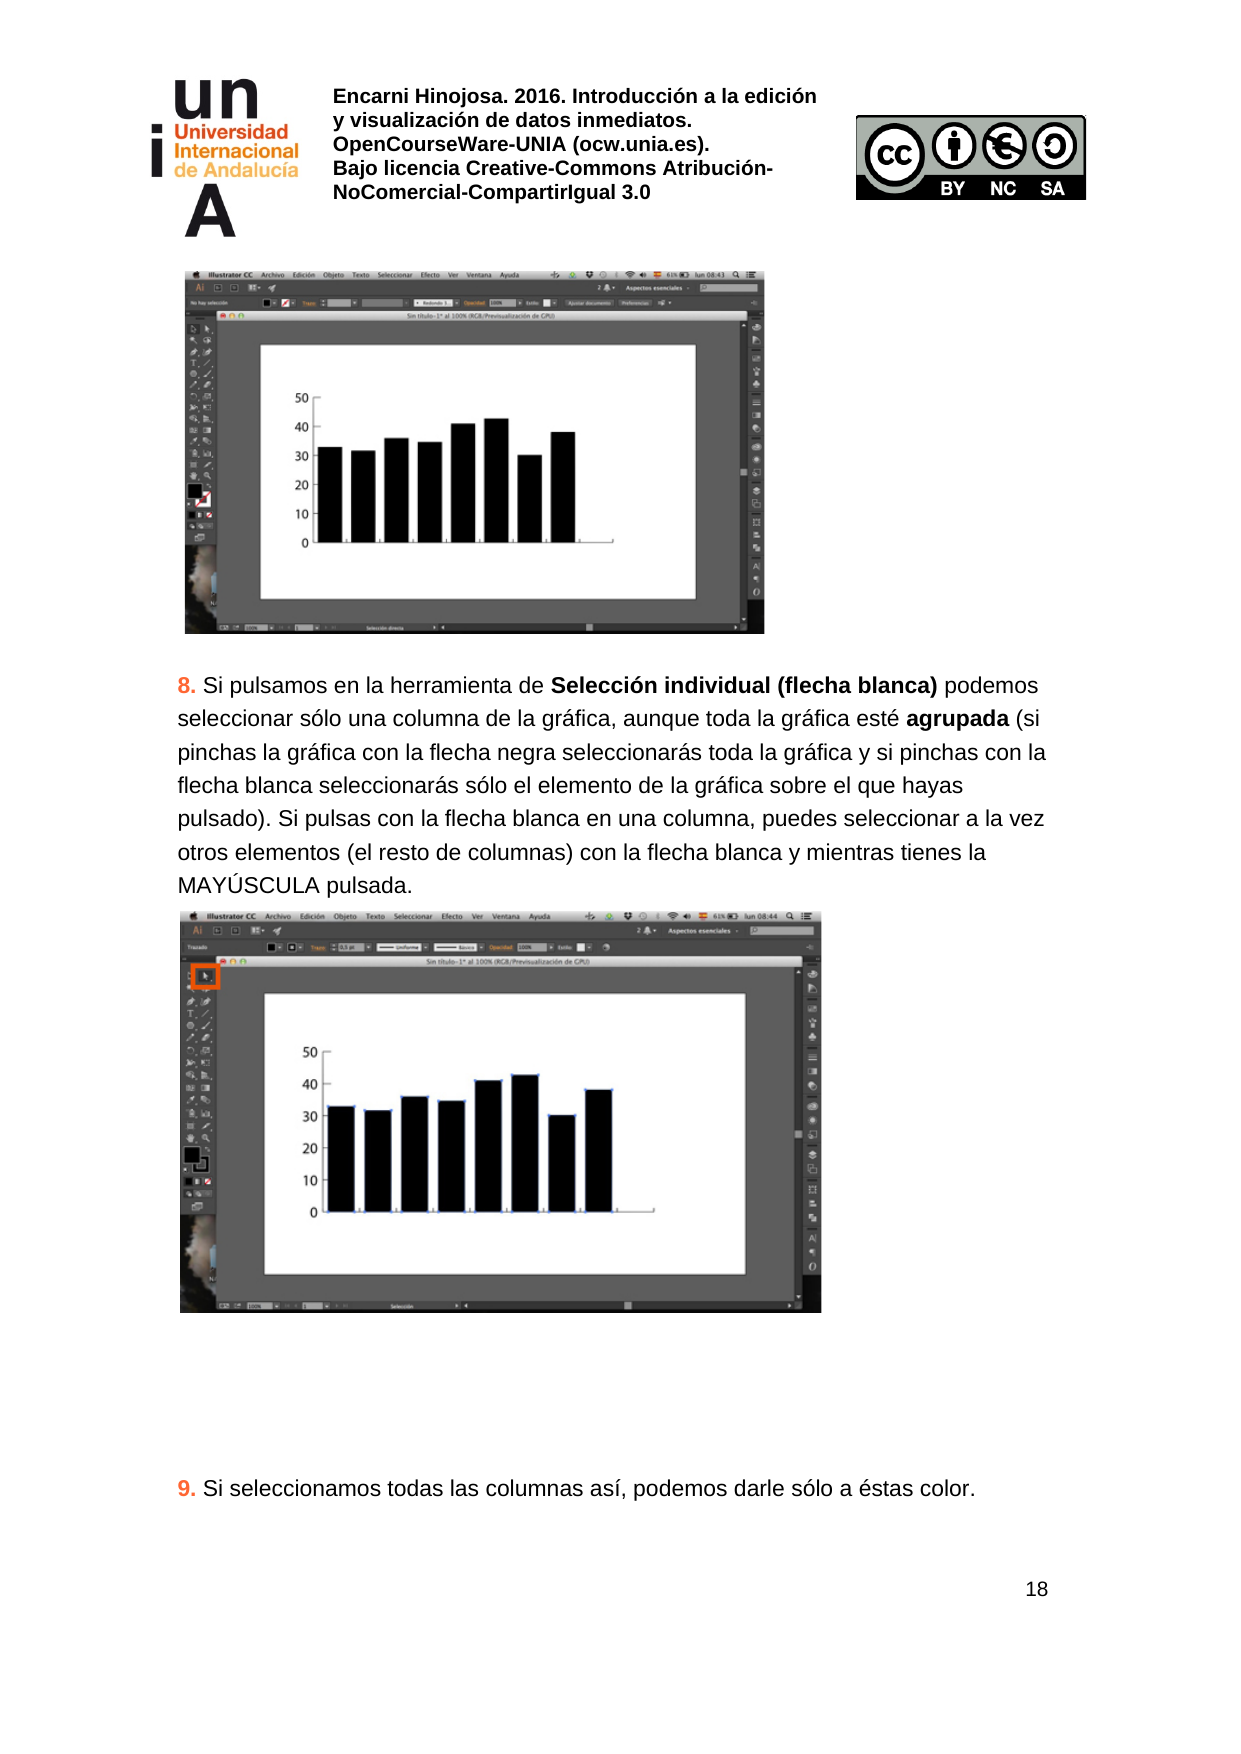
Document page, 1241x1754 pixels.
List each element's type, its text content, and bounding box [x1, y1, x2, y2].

subtitle 9. Si seleccionamos todas las columnas así, podemos darle sólo a éstas color. [177, 1470, 1048, 1503]
picture [180, 911, 822, 1313]
subtitle 8. Si pulsamos en la herramienta de Selección individual (flecha blanca) podemos seleccionar sólo una columna de la gráfica, aunque toda la gráfica esté agrupada (si pinchas la gráfica con la flecha negra seleccionarás toda la gráfica y si pinchas con la flecha blanca seleccionarás sólo el elemento de la gráfica sobre el que hayas pulsado). Si pulsas con la flecha blanca en una columna, puedes seleccionar a la vez otros elementos (el resto de columnas) con la flecha blanca y mientras tienes la MAYÚSCULA pulsada. [177, 667, 1048, 900]
picture [148, 75, 303, 240]
picture [184, 271, 765, 634]
